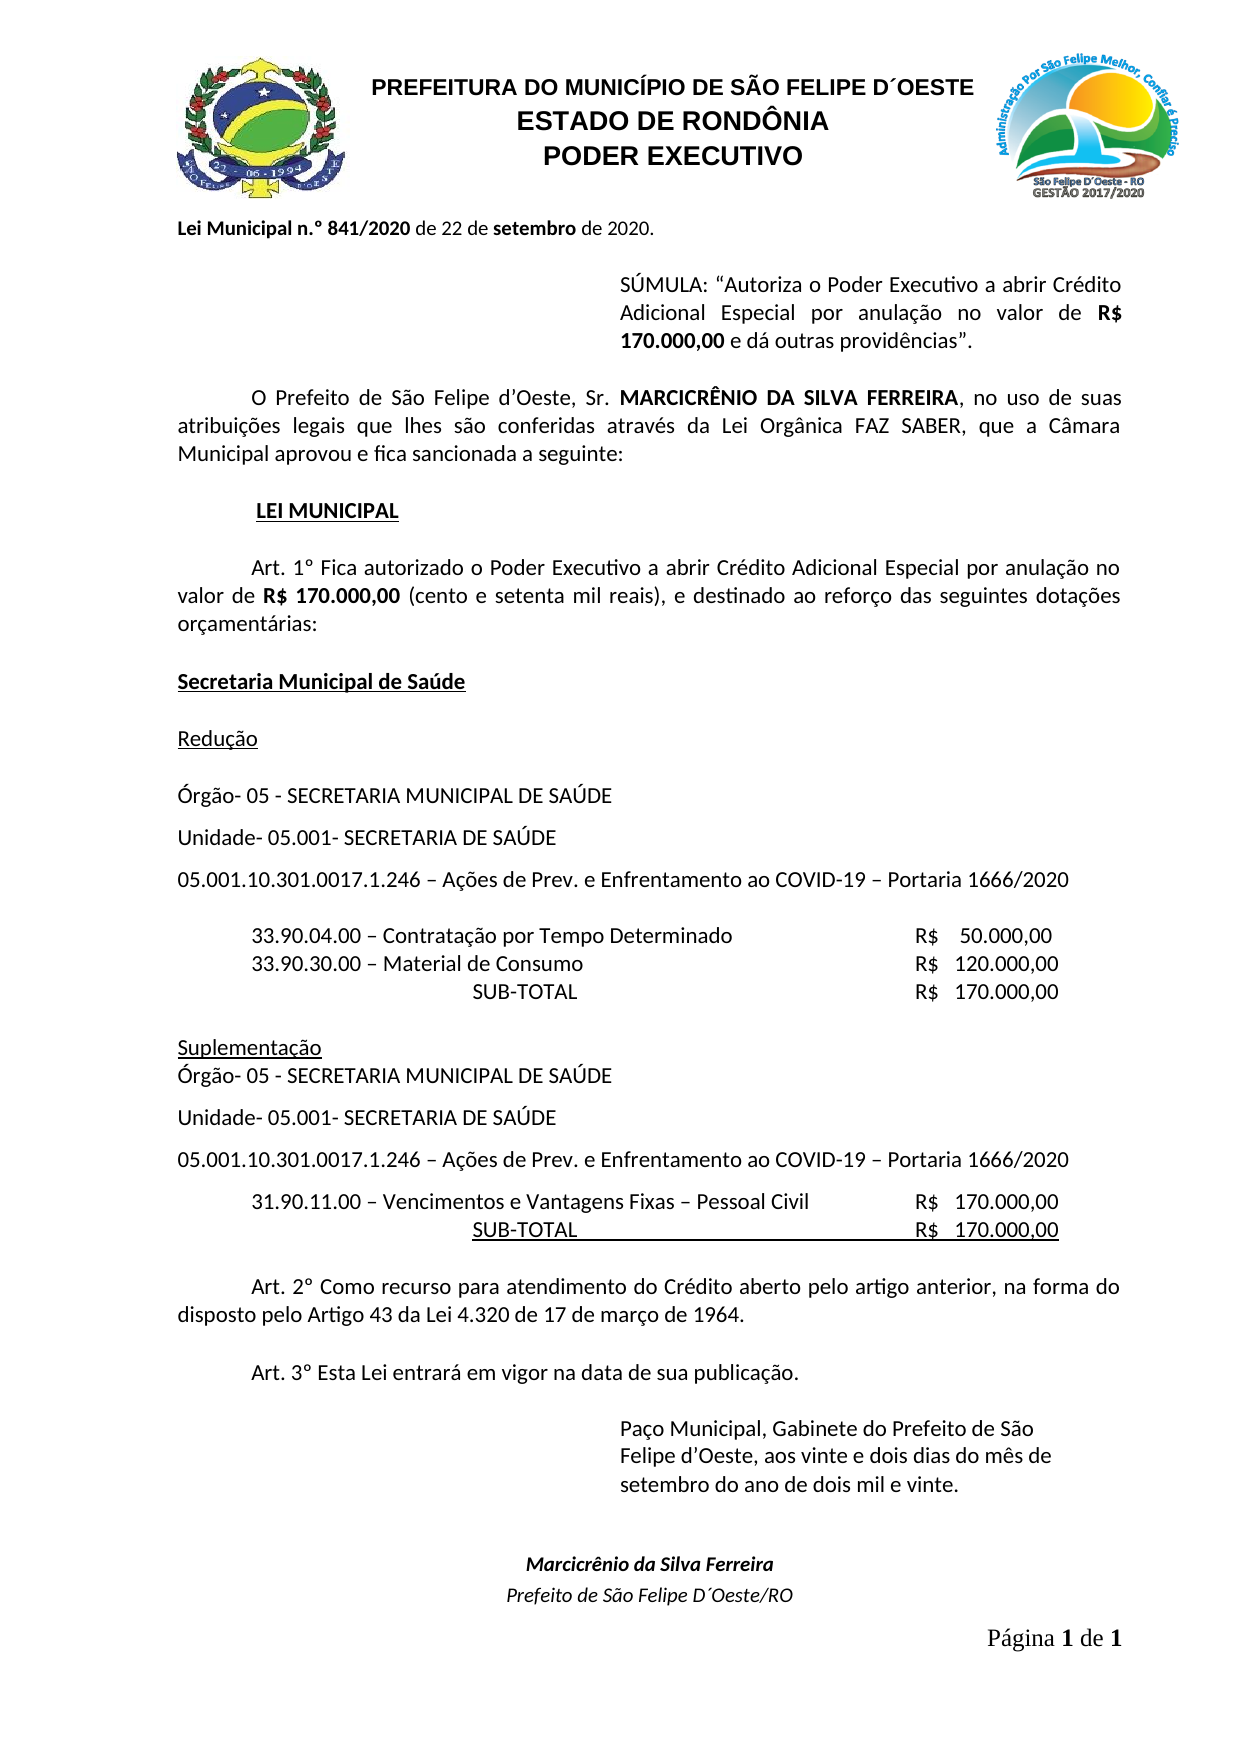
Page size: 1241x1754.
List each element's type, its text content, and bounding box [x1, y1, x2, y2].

picture [996, 53, 1179, 199]
text Secretaria Municipal de Saúde [177, 667, 1122, 695]
text LEI MUNICIPAL [177, 496, 1122, 524]
picture [176, 56, 350, 199]
text Prefeito de São Felipe D´Oeste/RO [177, 1582, 1122, 1608]
text SUB-TOTAL R$ 170.000,00 [177, 1215, 1122, 1243]
text Art. 2º Como recurso para atendimento do Crédito aberto pelo artigo anterior, na forma do disposto pelo Artigo 43 da Lei 4.320 de 17 de março de 1964. [177, 1272, 1122, 1328]
subtitle Marcicrênio da Silva Ferreira [177, 1551, 1122, 1576]
text Paço Municipal, Gabinete do Prefeito de São Felipe d’Oeste, aos vinte e dois dias do mês de setembro do ano de dois mil e vinte. [177, 1414, 1122, 1498]
text O Prefeito de São Felipe d’Oeste, Sr. MARCICRÊNIO DA SILVA FERREIRA, no uso de suas atribuições legais que lhes são conferidas através da Lei Orgânica FAZ SABER, que a Câmara Municipal aprovou e fica sancionada a seguinte: [177, 383, 1122, 467]
text Art. 1º Fica autorizado o Poder Executivo a abrir Crédito Adicional Especial por anulação no valor de R$ 170.000,00 (cento e setenta mil reais), e destinado ao reforço das seguintes dotações orçamentárias: [177, 553, 1122, 638]
text Órgão- 05 - SECRETARIA MUNICIPAL DE SAÚDE [177, 781, 1122, 809]
text Suplementação [177, 1033, 1122, 1061]
text Lei Municipal n.º 841/2020 de 22 de setembro de 2020. [177, 215, 1122, 241]
text Unidade- 05.001- SECRETARIA DE SAÚDE [177, 1103, 1122, 1131]
text Órgão- 05 - SECRETARIA MUNICIPAL DE SAÚDE [177, 1061, 1122, 1089]
text 33.90.30.00 – Material de Consumo R$ 120.000,00 [177, 949, 1122, 977]
text 31.90.11.00 – Vencimentos e Vantagens Fixas – Pessoal Civil R$ 170.000,00 [177, 1187, 1122, 1215]
text SUB-TOTAL R$ 170.000,00 [177, 977, 1122, 1005]
text Unidade- 05.001- SECRETARIA DE SAÚDE [177, 823, 1122, 851]
text SÚMULA: “Autoriza o Poder Executivo a abrir Crédito Adicional Especial por anulação no valor de R$ 170.000,00 e dá outras providências”. [620, 270, 1122, 354]
text Redução [177, 724, 1122, 752]
text 05.001.10.301.0017.1.246 – Ações de Prev. e Enfrentamento ao COVID-19 – Portaria 1666/2020 [177, 1145, 1122, 1173]
text 05.001.10.301.0017.1.246 – Ações de Prev. e Enfrentamento ao COVID-19 – Portaria 1666/2020 [177, 865, 1122, 921]
text Art. 3º Esta Lei entrará em vigor na data de sua publicação. [177, 1358, 1122, 1386]
text 33.90.04.00 – Contratação por Tempo Determinado R$ 50.000,00 [177, 921, 1122, 949]
